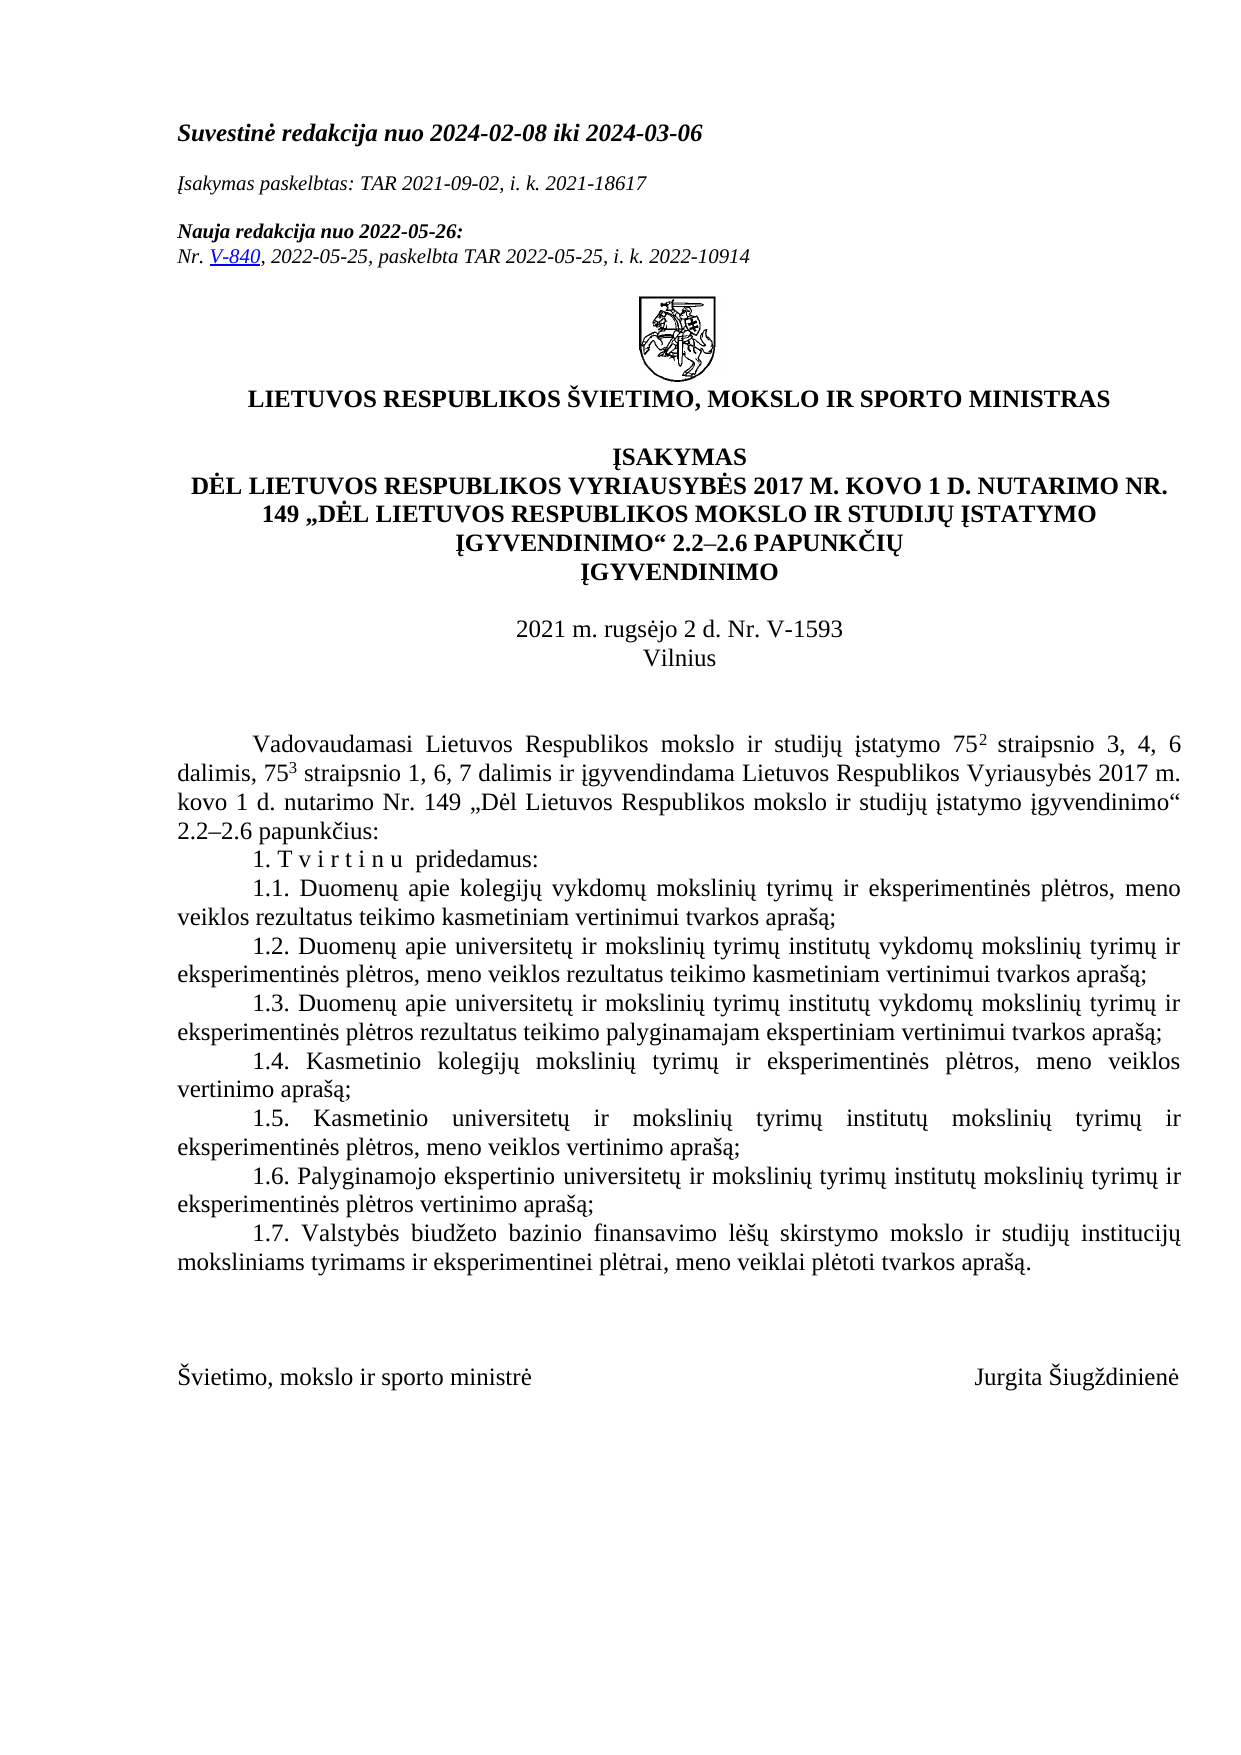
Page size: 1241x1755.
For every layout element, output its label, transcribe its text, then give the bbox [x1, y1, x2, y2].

text DĖL LIETUVOS RESPUBLIKOS VYRIAUSYBĖS 2017 M. KOVO 1 D. NUTARIMO NR. 149 „DĖL LIETUVOS RESPUBLIKOS MOKSLO IR STUDIJŲ ĮSTATYMO ĮGYVENDINIMO“ 2.2–2.6 PAPUNKČIŲ [177, 471, 1182, 557]
text Vilnius [177, 643, 1182, 672]
text 1.5. Kasmetinio universitetų ir mokslinių tyrimų institutų mokslinių tyrimų ir eksperimentinės plėtros, meno veiklos vertinimo aprašą; [177, 1103, 1182, 1161]
text 1.4. Kasmetinio kolegijų mokslinių tyrimų ir eksperimentinės plėtros, meno veiklos vertinimo aprašą; [177, 1046, 1182, 1103]
text 2021 m. rugsėjo 2 d. Nr. V-1593 [177, 614, 1182, 643]
text 1.7. Valstybės biudžeto bazinio finansavimo lėšų skirstymo mokslo ir studijų institucijų moksliniams tyrimams ir eksperimentinei plėtrai, meno veiklai plėtoti tvarkos aprašą. [177, 1218, 1182, 1276]
text 1.3. Duomenų apie universitetų ir mokslinių tyrimų institutų vykdomų mokslinių tyrimų ir eksperimentinės plėtros rezultatus teikimo palyginamajam ekspertiniam vertinimui tvarkos aprašą; [177, 988, 1182, 1046]
text 1.1. Duomenų apie kolegijų vykdomų mokslinių tyrimų ir eksperimentinės plėtros, meno veiklos rezultatus teikimo kasmetiniam vertinimui tvarkos aprašą; [177, 873, 1182, 931]
text Švietimo, mokslo ir sporto ministrė Jurgita Šiugždinienė [177, 1362, 1182, 1391]
text Vadovaudamasi Lietuvos Respublikos mokslo ir studijų įstatymo 752 straipsnio 3, 4, 6 dalimis, 753 straipsnio 1, 6, 7 dalimis ir įgyvendindama Lietuvos Respublikos Vyriausybės 2017 m. kovo 1 d. nutarimo Nr. 149 „Dėl Lietuvos Respublikos mokslo ir studijų įstatymo įgyvendinimo“ 2.2–2.6 papunkčius: [177, 729, 1182, 844]
text ĮGYVENDINIMO [177, 557, 1182, 586]
text Įsakymas paskelbtas: TAR 2021-09-02, i. k. 2021-18617 [177, 171, 1182, 195]
text 1.2. Duomenų apie universitetų ir mokslinių tyrimų institutų vykdomų mokslinių tyrimų ir eksperimentinės plėtros, meno veiklos rezultatus teikimo kasmetiniam vertinimui tvarkos aprašą; [177, 931, 1182, 988]
text LIETUVOS RESPUBLIKOS ŠVIETIMO, MOKSLO IR SPORTO MINISTRAS [177, 384, 1182, 413]
text 1.6. Palyginamojo ekspertinio universitetų ir mokslinių tyrimų institutų mokslinių tyrimų ir eksperimentinės plėtros vertinimo aprašą; [177, 1161, 1182, 1218]
text ĮSAKYMAS [177, 442, 1182, 471]
text 1. T v i r t i n u pridedamus: [177, 844, 1182, 873]
text Nr. V-840, 2022-05-25, paskelbta TAR 2022-05-25, i. k. 2022-10914 [177, 243, 1182, 268]
text Nauja redakcija nuo 2022-05-26: [177, 219, 1182, 243]
text Suvestinė redakcija nuo 2024-02-08 iki 2024-03-06 [177, 118, 1182, 147]
